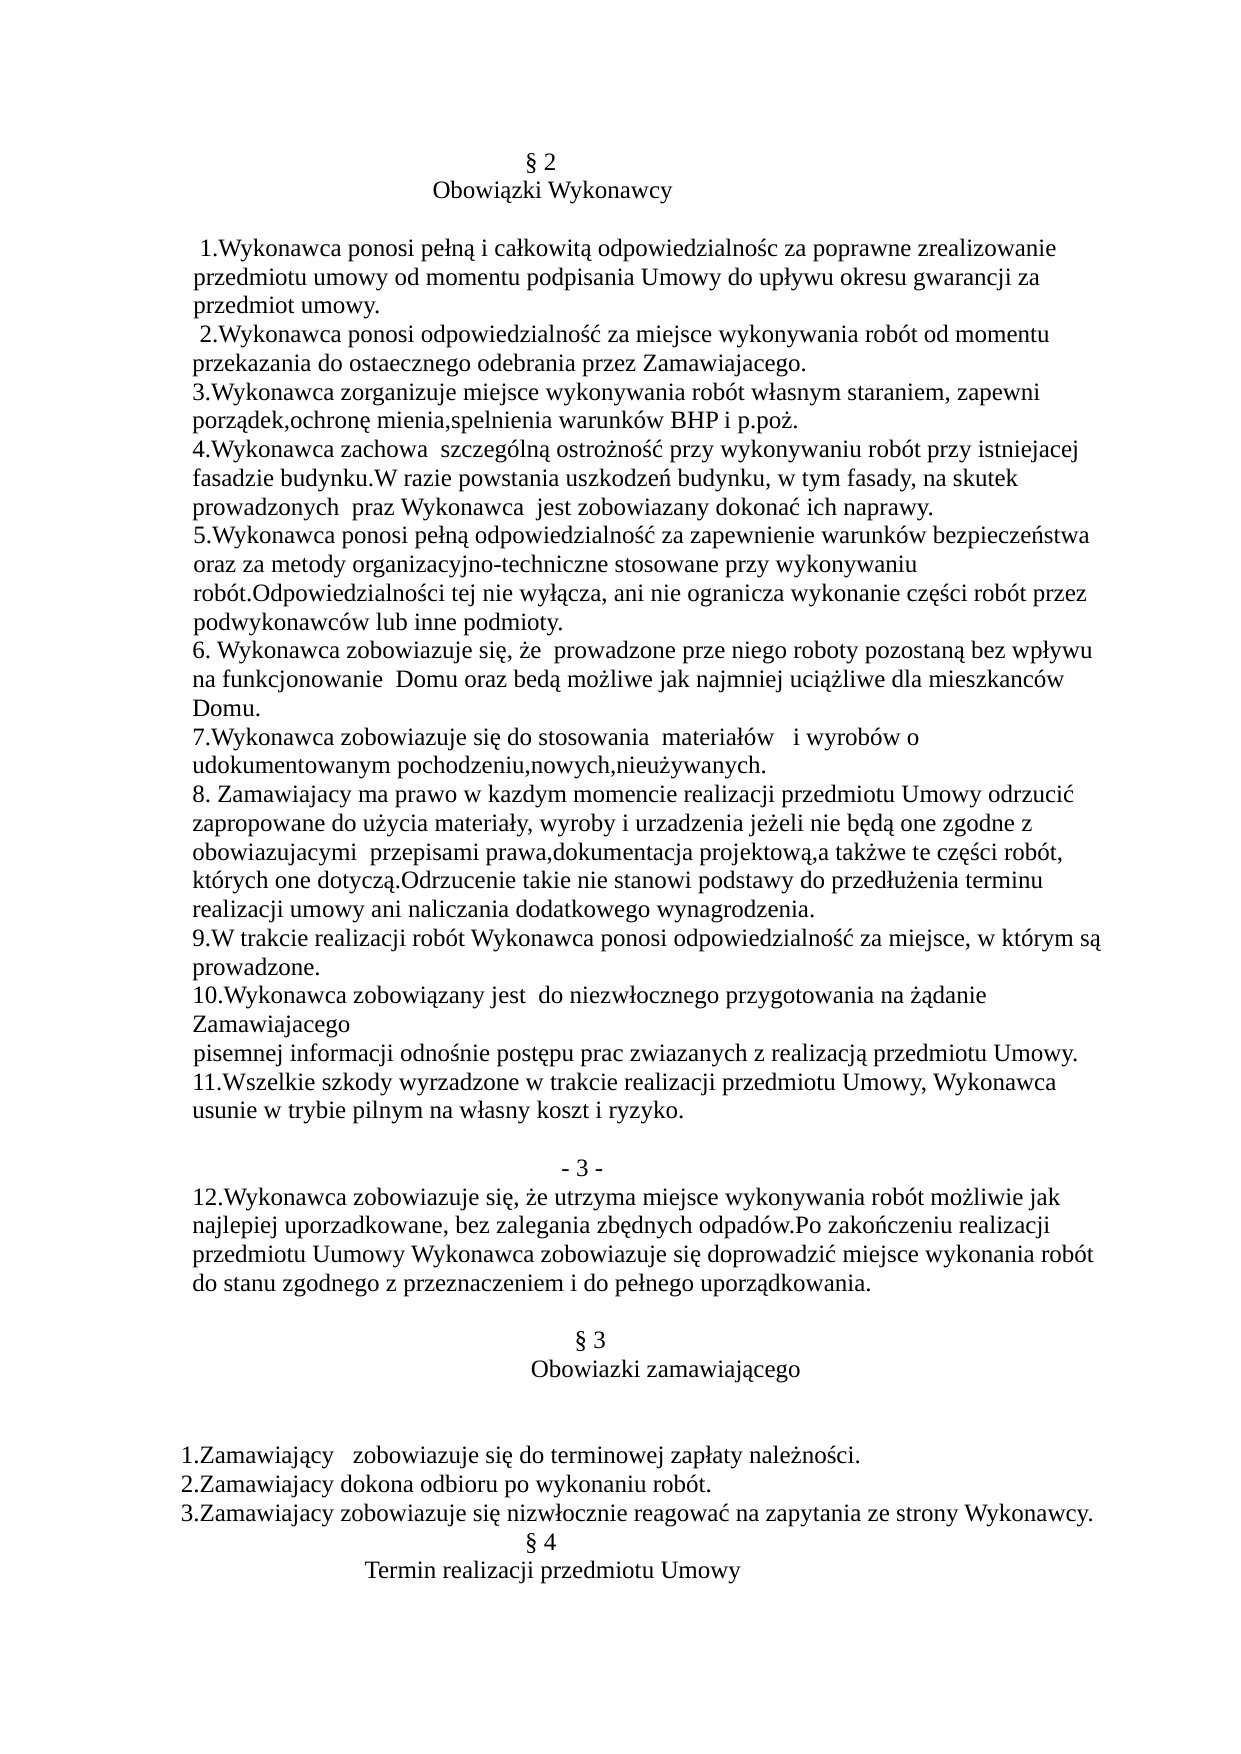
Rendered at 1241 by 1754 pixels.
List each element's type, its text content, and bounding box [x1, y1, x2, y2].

list § 3 [493, 1326, 1122, 1354]
text Obowiązki Wykonawcy [118, 176, 1122, 204]
text 6. Wykonawca zobowiazuje się, że prowadzone prze niego roboty pozostaną bez wpływu na funkcjonowanie Domu oraz bedą możliwe jak najmniej uciążliwe dla mieszkanców Domu. [118, 636, 1122, 722]
list pisemnej informacji odnośnie postępu prac zwiazanych z realizacją przedmiotu Umowy. [156, 1038, 1122, 1067]
text 4.Wykonawca zachowa szczególną ostrożność przy wykonywaniu robót przy istniejacej fasadzie budynku.W razie powstania uszkodzeń budynku, w tym fasady, na skutek prowadzonych praz Wykonawca jest zobowiazany dokonać ich naprawy. [118, 434, 1122, 521]
text Termin realizacji przedmiotu Umowy [118, 1556, 1122, 1584]
text 10.Wykonawca zobowiązany jest do niezwłocznego przygotowania na żądanie Zamawiajacego [118, 981, 1122, 1038]
text 3.Wykonawca zorganizuje miejsce wykonywania robót własnym staraniem, zapewni porządek,ochronę mienia,spelnienia warunków BHP i p.poż. [118, 377, 1122, 434]
text § 4 [118, 1527, 1122, 1556]
text 2.Wykonawca ponosi odpowiedzialność za miejsce wykonywania robót od momentu przekazania do ostaecznego odebrania przez Zamawiajacego. [118, 319, 1122, 377]
text 9.W trakcie realizacji robót Wykonawca ponosi odpowiedzialność za miejsce, w którym są prowadzone. [118, 923, 1122, 981]
text 7.Wykonawca zobowiazuje się do stosowania materiałów i wyrobów o udokumentowanym pochodzeniu,nowych,nieużywanych. [118, 722, 1122, 779]
text - 3 - [118, 1153, 1122, 1182]
text 11.Wszelkie szkody wyrzadzone w trakcie realizacji przedmiotu Umowy, Wykonawca usunie w trybie pilnym na własny koszt i ryzyko. [118, 1067, 1122, 1124]
list 1.Wykonawca ponosi pełną i całkowitą odpowiedzialnośc za poprawne zrealizowanie przedmiotu umowy od momentu podpisania Umowy do upływu okresu gwarancji za przedmiot umowy. [156, 233, 1122, 319]
list 5.Wykonawca ponosi pełną odpowiedzialność za zapewnienie warunków bezpieczeństwa oraz za metody organizacyjno-techniczne stosowane przy wykonywaniu robót.Odpowiedzialności tej nie wyłącza, ani nie ogranicza wykonanie części robót przez podwykonawców lub inne podmioty. [156, 521, 1122, 636]
list Obowiazki zamawiającego [493, 1354, 1122, 1383]
text § 2 [118, 147, 1122, 176]
text 2.Zamawiajacy dokona odbioru po wykonaniu robót. [118, 1469, 1122, 1498]
text 12.Wykonawca zobowiazuje się, że utrzyma miejsce wykonywania robót możliwie jak najlepiej uporzadkowane, bez zalegania zbędnych odpadów.Po zakończeniu realizacji przedmiotu Uumowy Wykonawca zobowiazuje się doprowadzić miejsce wykonania robót do stanu zgodnego z przeznaczeniem i do pełnego uporządkowania. [118, 1182, 1122, 1297]
text 8. Zamawiajacy ma prawo w kazdym momencie realizacji przedmiotu Umowy odrzucić zapropowane do użycia materiały, wyroby i urzadzenia jeżeli nie będą one zgodne z obowiazujacymi przepisami prawa,dokumentacja projektową,a takżwe te części robót, których one dotyczą.Odrzucenie takie nie stanowi podstawy do przedłużenia terminu realizacji umowy ani naliczania dodatkowego wynagrodzenia. [118, 779, 1122, 923]
text 1.Zamawiający zobowiazuje się do terminowej zapłaty należności. [118, 1441, 1122, 1469]
text 3.Zamawiajacy zobowiazuje się nizwłocznie reagować na zapytania ze strony Wykonawcy. [118, 1498, 1122, 1527]
